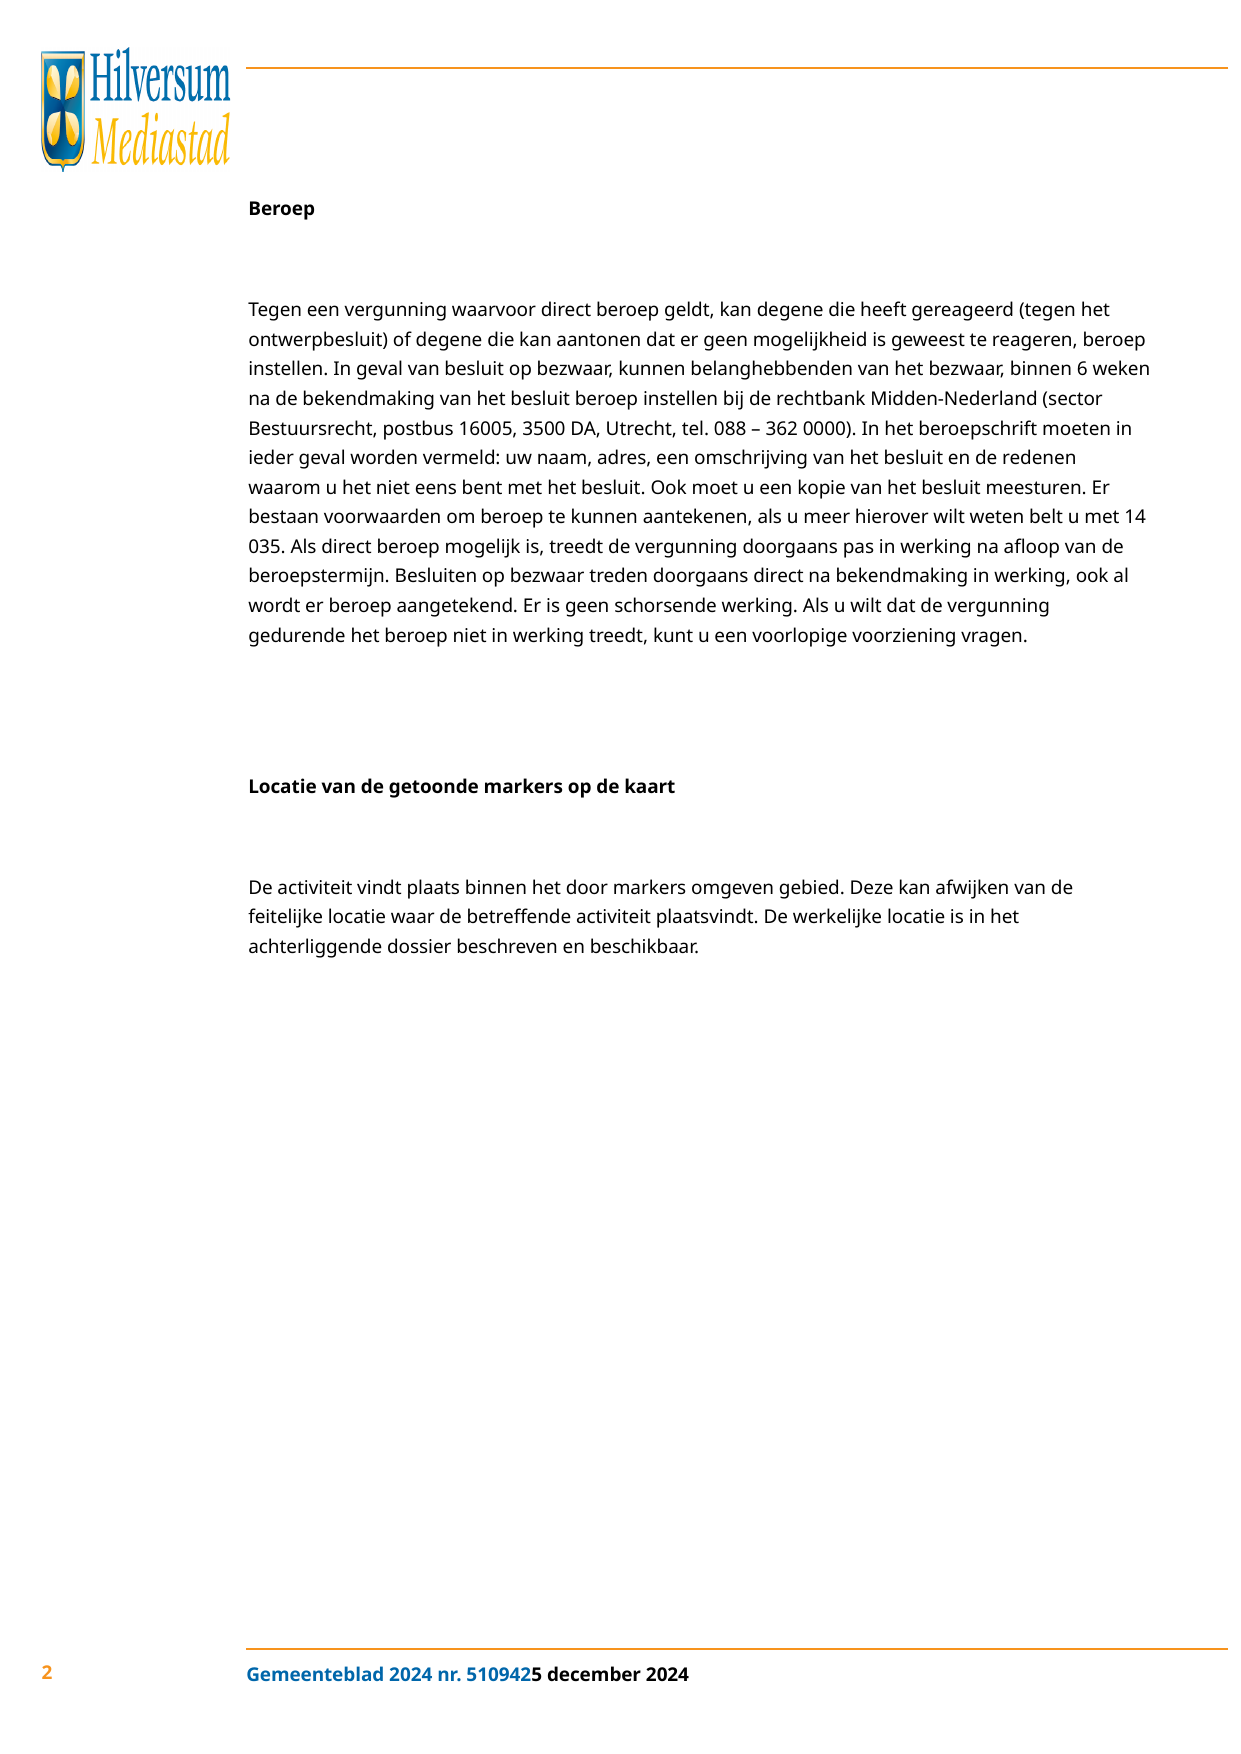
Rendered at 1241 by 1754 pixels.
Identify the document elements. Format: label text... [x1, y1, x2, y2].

text Locatie van de getoonde markers op de kaart [248, 773, 1152, 799]
text Beroep [248, 196, 1152, 221]
text De activiteit vindt plaats binnen het door markers omgeven gebied. Deze kan afwijken van de feitelijke locatie waar de betreffende activiteit plaatsvindt. De werkelijke locatie is in het achterliggende dossier beschreven en beschikbaar. [248, 874, 1152, 959]
picture [41, 47, 231, 172]
text Tegen een vergunning waarvoor direct beroep geldt, kan degene die heeft gereageerd (tegen het ontwerpbesluit) of degene die kan aantonen dat er geen mogelijkheid is geweest te reageren, beroep instellen. In geval van besluit op bezwaar, kunnen belanghebbenden van het bezwaar, binnen 6 weken na de bekendmaking van het besluit beroep instellen bij de rechtbank Midden-Nederland (sector Bestuursrecht, postbus 16005, 3500 DA, Utrecht, tel. 088 – 362 0000). In het beroepschrift moeten in ieder geval worden vermeld: uw naam, adres, een omschrijving van het besluit en de redenen waarom u het niet eens bent met het besluit. Ook moet u een kopie van het besluit meesturen. Er bestaan voorwaarden om beroep te kunnen aantekenen, als u meer hierover wilt weten belt u met 14 035. Als direct beroep mogelijk is, treedt de vergunning doorgaans pas in werking na afloop van de beroepstermijn. Besluiten op bezwaar treden doorgaans direct na bekendmaking in werking, ook al wordt er beroep aangetekend. Er is geen schorsende werking. Als u wilt dat de vergunning gedurende het beroep niet in werking treedt, kunt u een voorlopige voorziening vragen. [248, 296, 1152, 648]
